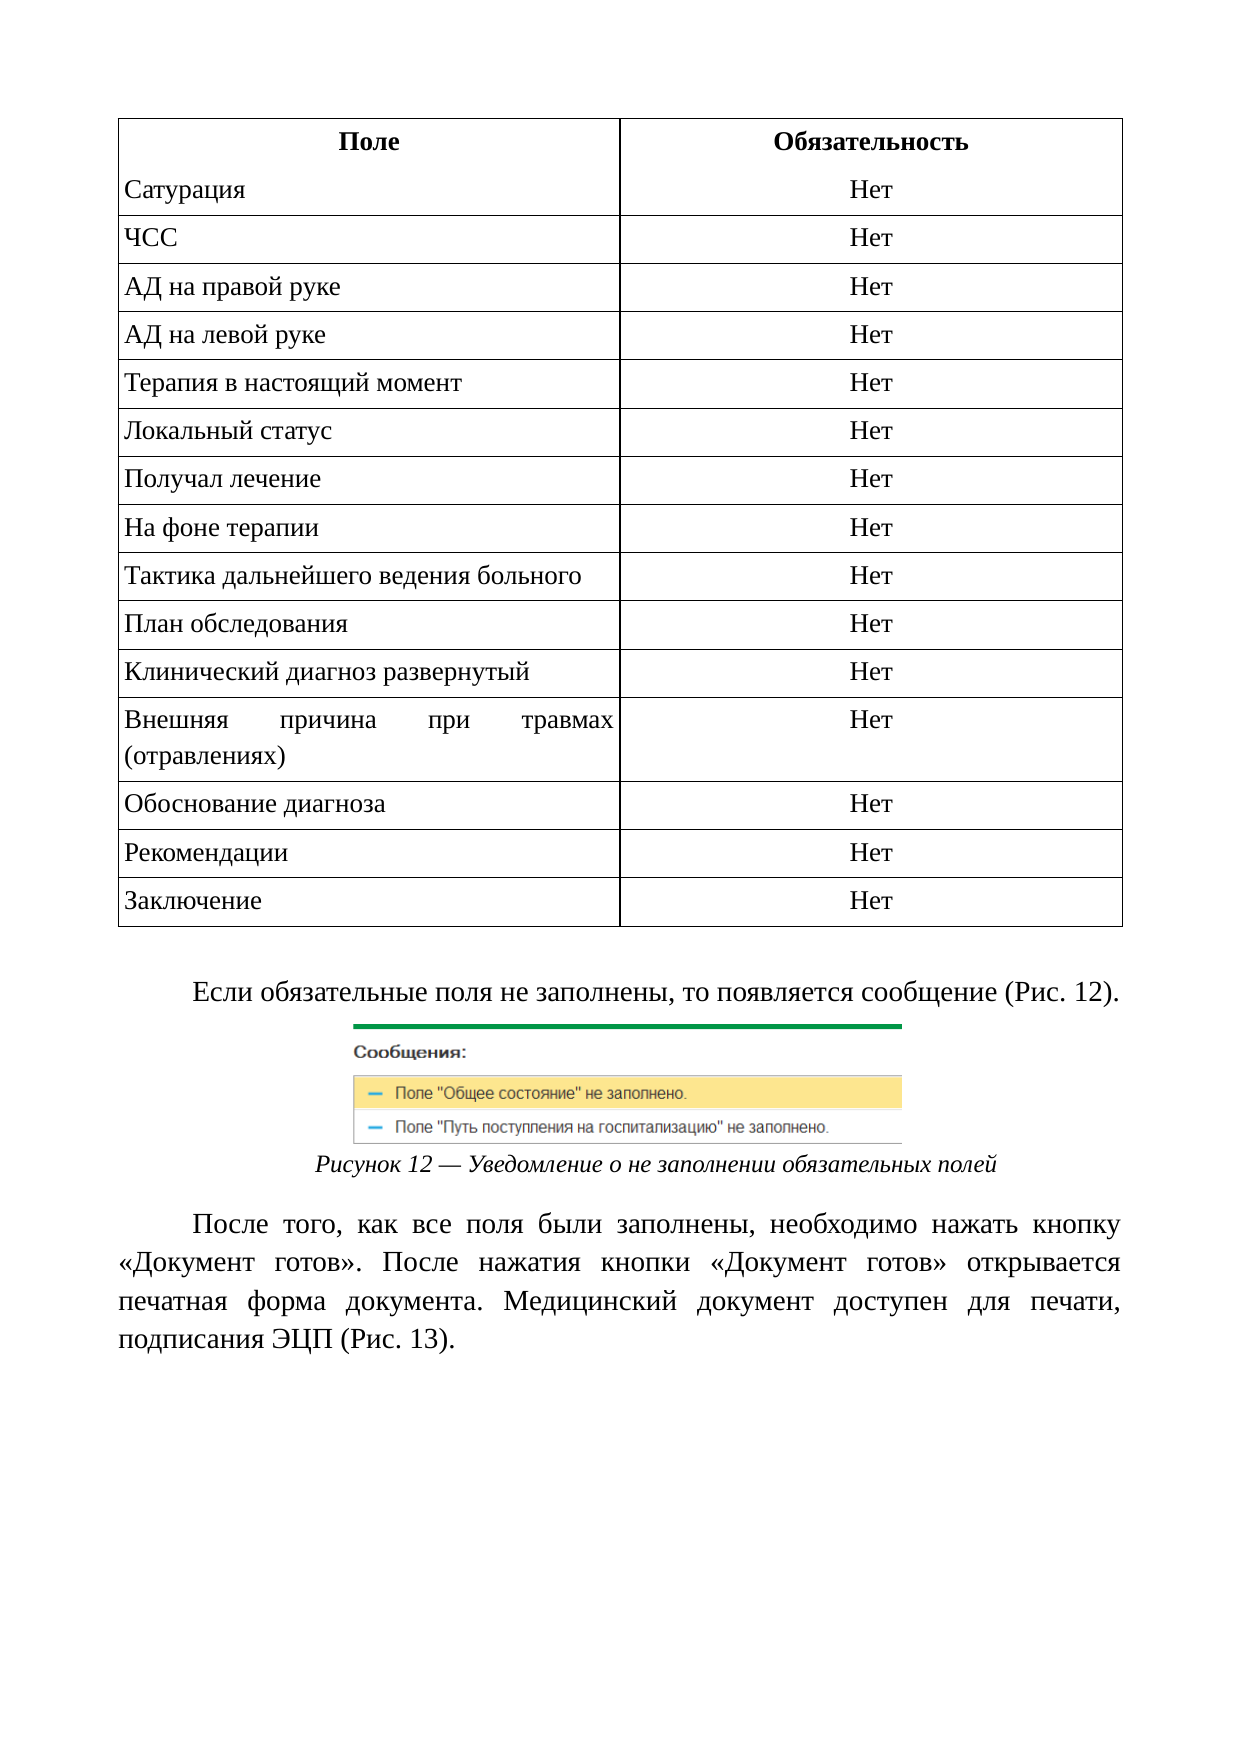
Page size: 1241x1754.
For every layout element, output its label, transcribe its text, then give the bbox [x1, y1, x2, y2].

table_cell Нет [621, 698, 1122, 781]
table_cell На фоне терапии [119, 505, 619, 552]
text Рисунок 12 — Уведомление о не заполнении обязательных полей [118, 1036, 1122, 1178]
table_cell Нет [621, 650, 1122, 697]
table_cell АД на левой руке [119, 312, 619, 359]
text После того, как все поля были заполнены, необходимо нажать кнопку «Документ готов». После нажатия кнопки «Документ готов» открывается печатная форма документа. Медицинский документ доступен для печати, подписания ЭЦП (Рис. 13). [118, 1206, 1122, 1355]
table_cell Внешняя причина при травмах (отравлениях) [119, 698, 619, 781]
text Если обязательные поля не заполнены, то появляется сообщение (Рис. 12). [118, 974, 1122, 1008]
table_cell Нет [621, 457, 1122, 504]
table_cell Нет [621, 166, 1122, 214]
table_header Обязательность [621, 119, 1122, 166]
table_cell Нет [621, 312, 1122, 359]
table_cell Тактика дальнейшего ведения больного [119, 553, 619, 600]
table_cell ЧСС [119, 216, 619, 263]
table_cell Заключение [119, 878, 619, 926]
table_cell Нет [621, 601, 1122, 649]
table_cell Рекомендации [119, 830, 619, 877]
table_header Поле [119, 119, 619, 166]
table_cell Получал лечение [119, 457, 619, 504]
table_cell Локальный статус [119, 409, 619, 456]
table_cell Нет [621, 553, 1122, 600]
table_cell АД на правой руке [119, 264, 619, 311]
table_cell Нет [621, 830, 1122, 877]
table_cell Обоснование диагноза [119, 782, 619, 829]
table_cell Нет [621, 360, 1122, 407]
table_cell Нет [621, 409, 1122, 456]
table_cell Нет [621, 264, 1122, 311]
table_cell Нет [621, 878, 1122, 926]
table_cell Нет [621, 782, 1122, 829]
table_cell Нет [621, 505, 1122, 552]
picture [338, 1024, 902, 1145]
table_cell План обследования [119, 601, 619, 649]
table_cell Нет [621, 216, 1122, 263]
table_cell Сатурация [119, 166, 619, 214]
table_cell Клинический диагноз развернутый [119, 650, 619, 697]
table_cell Терапия в настоящий момент [119, 360, 619, 407]
